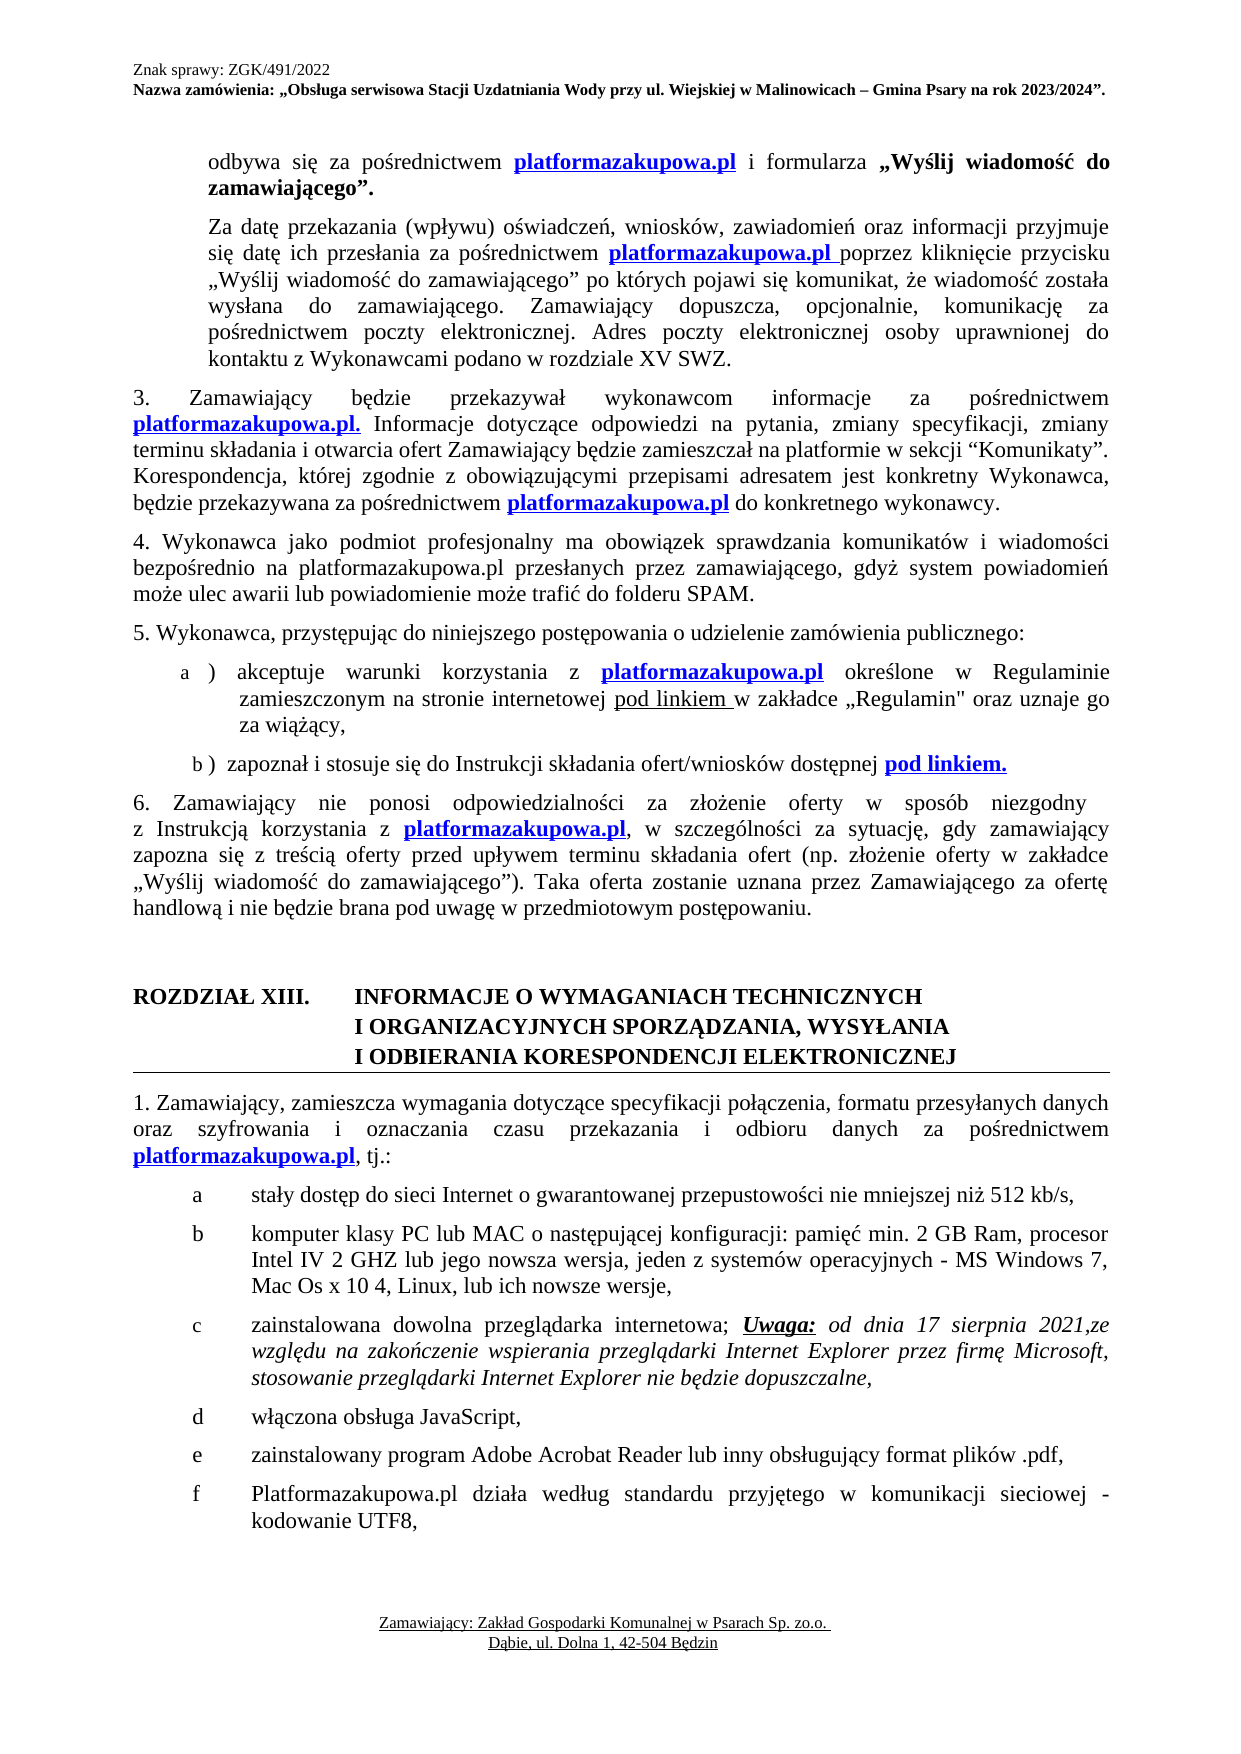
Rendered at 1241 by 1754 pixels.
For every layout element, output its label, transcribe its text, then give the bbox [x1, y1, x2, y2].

list włączona obsługa JavaScript, [192, 1403, 1110, 1429]
list 3. Zamawiający będzie przekazywał wykonawcom informacje za pośrednictwem platformazakupowa.pl. Informacje dotyczące odpowiedzi na pytania, zmiany specyfikacji, zmiany terminu składania i otwarcia ofert Zamawiający będzie zamieszczał na platformie w sekcji “Komunikaty”. Korespondencja, której zgodnie z obowiązującymi przepisami adresatem jest konkretny Wykonawca, będzie przekazywana za pośrednictwem platformazakupowa.pl do konkretnego wykonawcy. [133, 383, 1110, 515]
list zainstalowany program Adobe Acrobat Reader lub inny obsługujący format plików .pdf, [192, 1442, 1110, 1468]
list ) zapoznał i stosuje się do Instrukcji składania ofert/wniosków dostępnej pod linkiem. [192, 750, 1110, 776]
list zainstalowana dowolna przeglądarka internetowa; Uwaga: od dnia 17 sierpnia 2021,ze względu na zakończenie wspierania przeglądarki Internet Explorer przez firmę Microsoft, stosowanie przeglądarki Internet Explorer nie będzie dopuszczalne, [192, 1311, 1110, 1390]
list stały dostęp do sieci Internet o gwarantowanej przepustowości nie mniejszej niż 512 kb/s, [192, 1181, 1110, 1207]
list 1. Zamawiający, zamieszcza wymagania dotyczące specyfikacji połączenia, formatu przesyłanych danych oraz szyfrowania i oznaczania czasu przekazania i odbioru danych za pośrednictwem platformazakupowa.pl, tj.: [133, 1089, 1110, 1168]
list ) akceptuje warunki korzystania z platformazakupowa.pl określone w Regulaminie zamieszczonym na stronie internetowej pod linkiem w zakładce „Regulamin" oraz uznaje go za wiążący, [180, 658, 1110, 737]
text Za datę przekazania (wpływu) oświadczeń, wniosków, zawiadomień oraz informacji przyjmuje się datę ich przesłania za pośrednictwem platformazakupowa.pl poprzez kliknięcie przycisku „Wyślij wiadomość do zamawiającego” po których pojawi się komunikat, że wiadomość została wysłana do zamawiającego. Zamawiający dopuszcza, opcjonalnie, komunikację za pośrednictwem poczty elektronicznej. Adres poczty elektronicznej osoby uprawnionej do kontaktu z Wykonawcami podano w rozdziale XV SWZ. [208, 213, 1110, 371]
text odbywa się za pośrednictwem platformazakupowa.pl i formularza „Wyślij wiadomość do zamawiającego”. [208, 148, 1110, 200]
text ROZDZIAŁ XIII. INFORMACJE O WYMAGANIACH TECHNICZNYCH I ORGANIZACYJNYCH SPORZĄDZANIA, WYSYŁANIA I ODBIERANIA KORESPONDENCJI ELEKTRONICZNEJ [133, 983, 1110, 1072]
list 6. Zamawiający nie ponosi odpowiedzialności za złożenie oferty w sposób niezgodny z Instrukcją korzystania z platformazakupowa.pl, w szczególności za sytuację, gdy zamawiający zapozna się z treścią oferty przed upływem terminu składania ofert (np. złożenie oferty w zakładce „Wyślij wiadomość do zamawiającego”). Taka oferta zostanie uznana przez Zamawiającego za ofertę handlową i nie będzie brana pod uwagę w przedmiotowym postępowaniu. [133, 789, 1110, 920]
list komputer klasy PC lub MAC o następującej konfiguracji: pamięć min. 2 GB Ram, procesor Intel IV 2 GHZ lub jego nowsza wersja, jeden z systemów operacyjnych - MS Windows 7, Mac Os x 10 4, Linux, lub ich nowsze wersje, [192, 1219, 1110, 1299]
list Platformazakupowa.pl działa według standardu przyjętego w komunikacji sieciowej - kodowanie UTF8, [192, 1480, 1110, 1533]
list 5. Wykonawca, przystępując do niniejszego postępowania o udzielenie zamówienia publicznego: [133, 619, 1110, 646]
list 4. Wykonawca jako podmiot profesjonalny ma obowiązek sprawdzania komunikatów i wiadomości bezpośrednio na platformazakupowa.pl przesłanych przez zamawiającego, gdyż system powiadomień może ulec awarii lub powiadomienie może trafić do folderu SPAM. [133, 528, 1110, 607]
